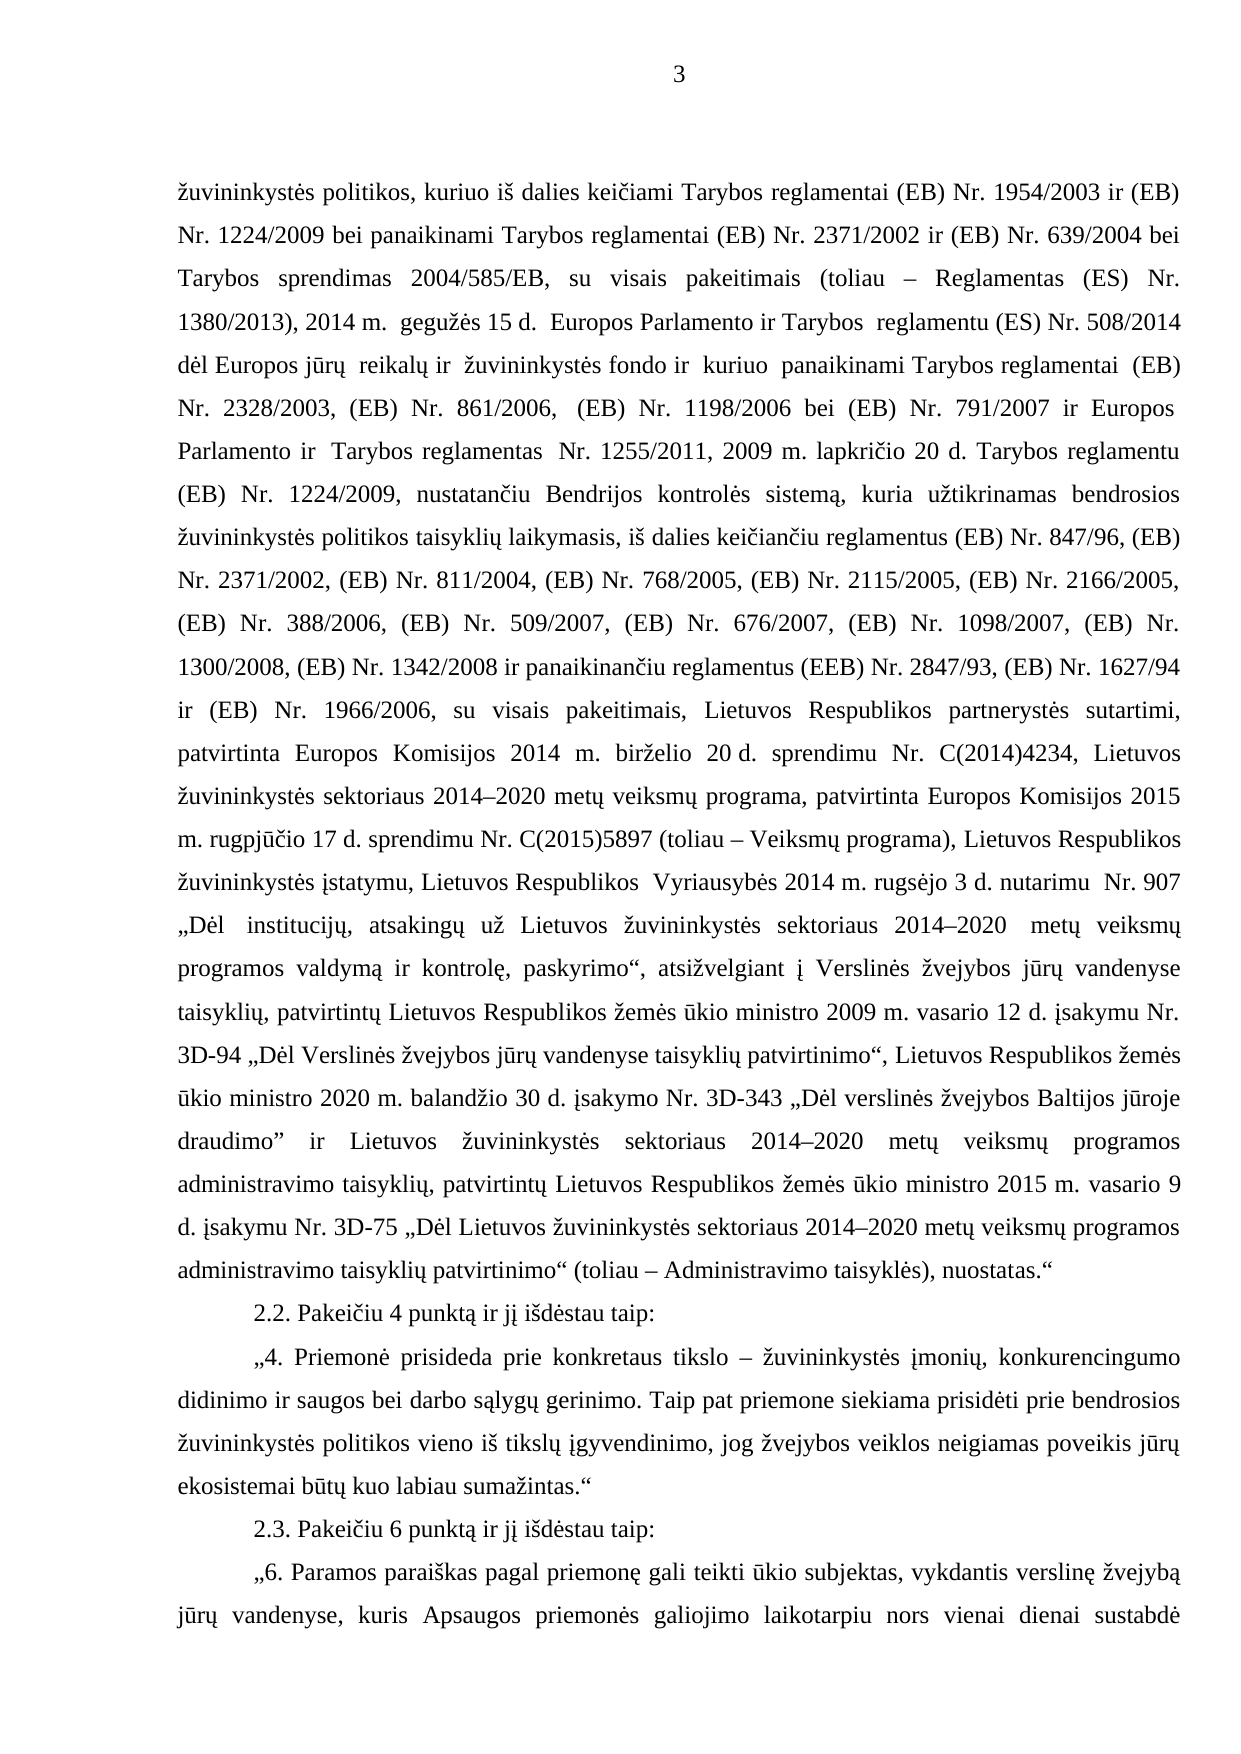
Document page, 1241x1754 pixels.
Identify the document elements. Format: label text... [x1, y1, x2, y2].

text „4. Priemonė prisideda prie konkretaus tikslo – žuvininkystės įmonių, konkurencingumo didinimo ir saugos bei darbo sąlygų gerinimo. Taip pat priemone siekiama prisidėti prie bendrosios žuvininkystės politikos vieno iš tikslų įgyvendinimo, jog žvejybos veiklos neigiamas poveikis jūrų ekosistemai būtų kuo labiau sumažintas.“ [177, 1342, 1181, 1500]
text 2.2. Pakeičiu 4 punktą ir jį išdėstau taip: [177, 1298, 1181, 1327]
text 2.3. Pakeičiu 6 punktą ir jį išdėstau taip: [177, 1514, 1181, 1543]
text žuvininkystės politikos, kuriuo iš dalies keičiami Tarybos reglamentai (EB) Nr. 1954/2003 ir (EB) Nr. 1224/2009 bei panaikinami Tarybos reglamentai (EB) Nr. 2371/2002 ir (EB) Nr. 639/2004 bei Tarybos sprendimas 2004/585/EB, su visais pakeitimais (toliau – Reglamentas (ES) Nr. 1380/2013), 2014 m. gegužės 15 d. Europos Parlamento ir Tarybos reglamentu (ES) Nr. 508/2014 dėl Europos jūrų reikalų ir žuvininkystės fondo ir kuriuo panaikinami Tarybos reglamentai (EB) Nr. 2328/2003, (EB) Nr. 861/2006, (EB) Nr. 1198/2006 bei (EB) Nr. 791/2007 ir Europos Parlamento ir Tarybos reglamentas Nr. 1255/2011, 2009 m. lapkričio 20 d. Tarybos reglamentu (EB) Nr. 1224/2009, nustatančiu Bendrijos kontrolės sistemą, kuria užtikrinamas bendrosios žuvininkystės politikos taisyklių laikymasis, iš dalies keičiančiu reglamentus (EB) Nr. 847/96, (EB) Nr. 2371/2002, (EB) Nr. 811/2004, (EB) Nr. 768/2005, (EB) Nr. 2115/2005, (EB) Nr. 2166/2005, (EB) Nr. 388/2006, (EB) Nr. 509/2007, (EB) Nr. 676/2007, (EB) Nr. 1098/2007, (EB) Nr. 1300/2008, (EB) Nr. 1342/2008 ir panaikinančiu reglamentus (EEB) Nr. 2847/93, (EB) Nr. 1627/94 ir (EB) Nr. 1966/2006, su visais pakeitimais, Lietuvos Respublikos partnerystės sutartimi, patvirtinta Europos Komisijos 2014 m. birželio 20 d. sprendimu Nr. C(2014)4234, Lietuvos žuvininkystės sektoriaus 2014–2020 metų veiksmų programa, patvirtinta Europos Komisijos 2015 m. rugpjūčio 17 d. sprendimu Nr. C(2015)5897 (toliau – Veiksmų programa), Lietuvos Respublikos žuvininkystės įstatymu, Lietuvos Respublikos Vyriausybės 2014 m. rugsėjo 3 d. nutarimu Nr. 907 „Dėl institucijų, atsakingų už Lietuvos žuvininkystės sektoriaus 2014–2020 metų veiksmų programos valdymą ir kontrolę, paskyrimo“, atsižvelgiant į Verslinės žvejybos jūrų vandenyse taisyklių, patvirtintų Lietuvos Respublikos žemės ūkio ministro 2009 m. vasario 12 d. įsakymu Nr. 3D-94 „Dėl Verslinės žvejybos jūrų vandenyse taisyklių patvirtinimo“, Lietuvos Respublikos žemės ūkio ministro 2020 m. balandžio 30 d. įsakymo Nr. 3D-343 „Dėl verslinės žvejybos Baltijos jūroje draudimo” ir Lietuvos žuvininkystės sektoriaus 2014–2020 metų veiksmų programos administravimo taisyklių, patvirtintų Lietuvos Respublikos žemės ūkio ministro 2015 m. vasario 9 d. įsakymu Nr. 3D-75 „Dėl Lietuvos žuvininkystės sektoriaus 2014–2020 metų veiksmų programos administravimo taisyklių patvirtinimo“ (toliau – Administravimo taisyklės), nuostatas.“ [177, 177, 1181, 1284]
text „6. Paramos paraiškas pagal priemonę gali teikti ūkio subjektas, vykdantis verslinę žvejybą jūrų vandenyse, kuris Apsaugos priemonės galiojimo laikotarpiu nors vienai dienai sustabdė [177, 1557, 1181, 1629]
